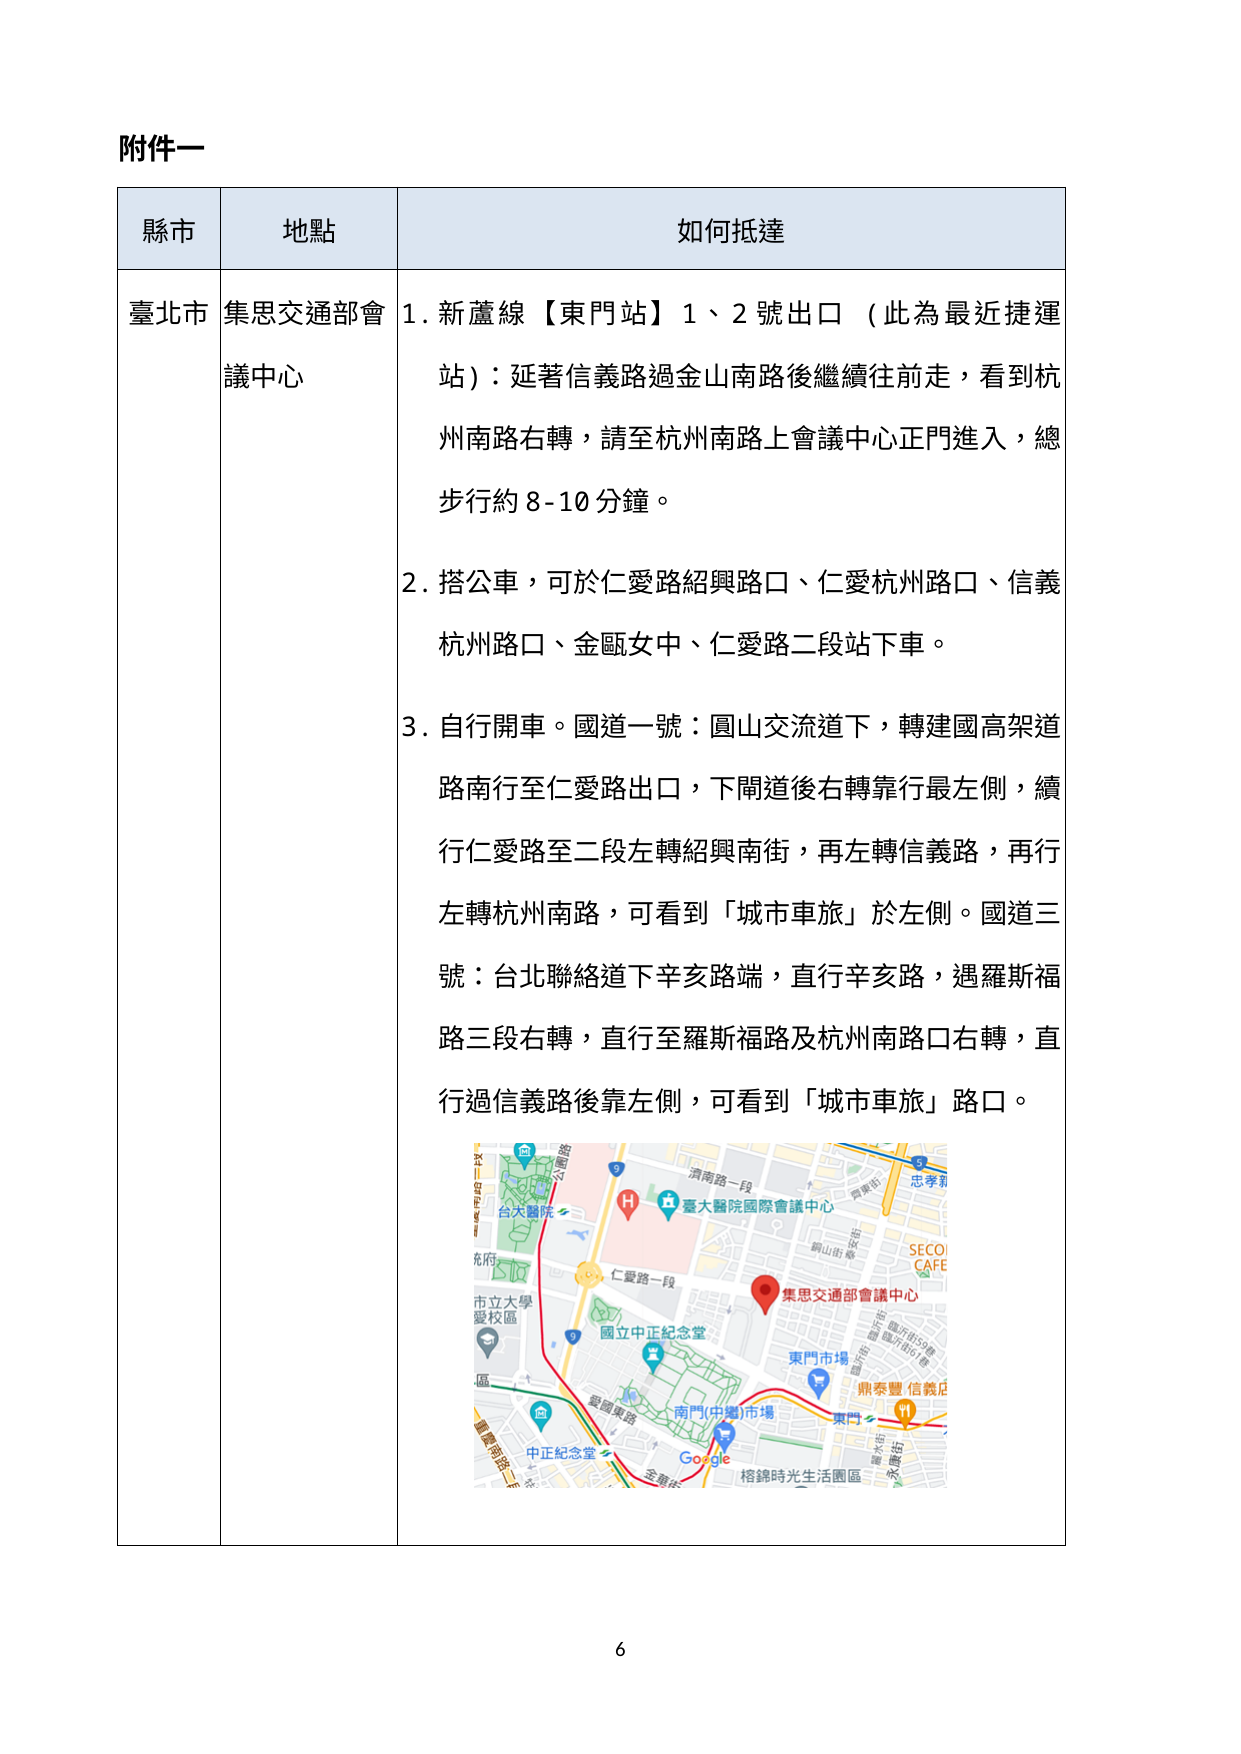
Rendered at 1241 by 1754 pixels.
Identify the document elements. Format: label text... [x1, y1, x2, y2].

table_cell 集思交通部會議中心 [221, 270, 397, 1545]
table_header 縣市 [118, 188, 220, 269]
table_header 如何抵達 [398, 188, 1065, 269]
text 附件一 [118, 105, 1122, 168]
table_header 地點 [221, 188, 397, 269]
table_cell 新蘆線【東門站】1、2號出口 (此為最近捷運站)：延著信義路過金山南路後繼續往前走，看到杭州南路右轉，請至杭州南路上會議中心正門進入，總步行約8-10分鐘。 搭公車，可於仁愛路紹興路口、仁愛杭州路口、信義杭州路口、金甌女中、仁愛路二段站下車。 自行開車。國道一號：圓山交流道下，轉建國高架道路南行至仁愛路出口，下閘道後右轉靠行最左側，續行仁愛路至二段左轉紹興南街，再左轉信義路，再行左轉杭州南路，可看到「城市車旅」於左側。國道三號：台北聯絡道下辛亥路端，直行辛亥路，遇羅斯福路三段右轉，直行至羅斯福路及杭州南路口右轉，直行過信義路後靠左側，可看到「城市車旅」路口。 [398, 270, 1065, 1545]
table_cell 臺北市 [118, 270, 220, 1545]
